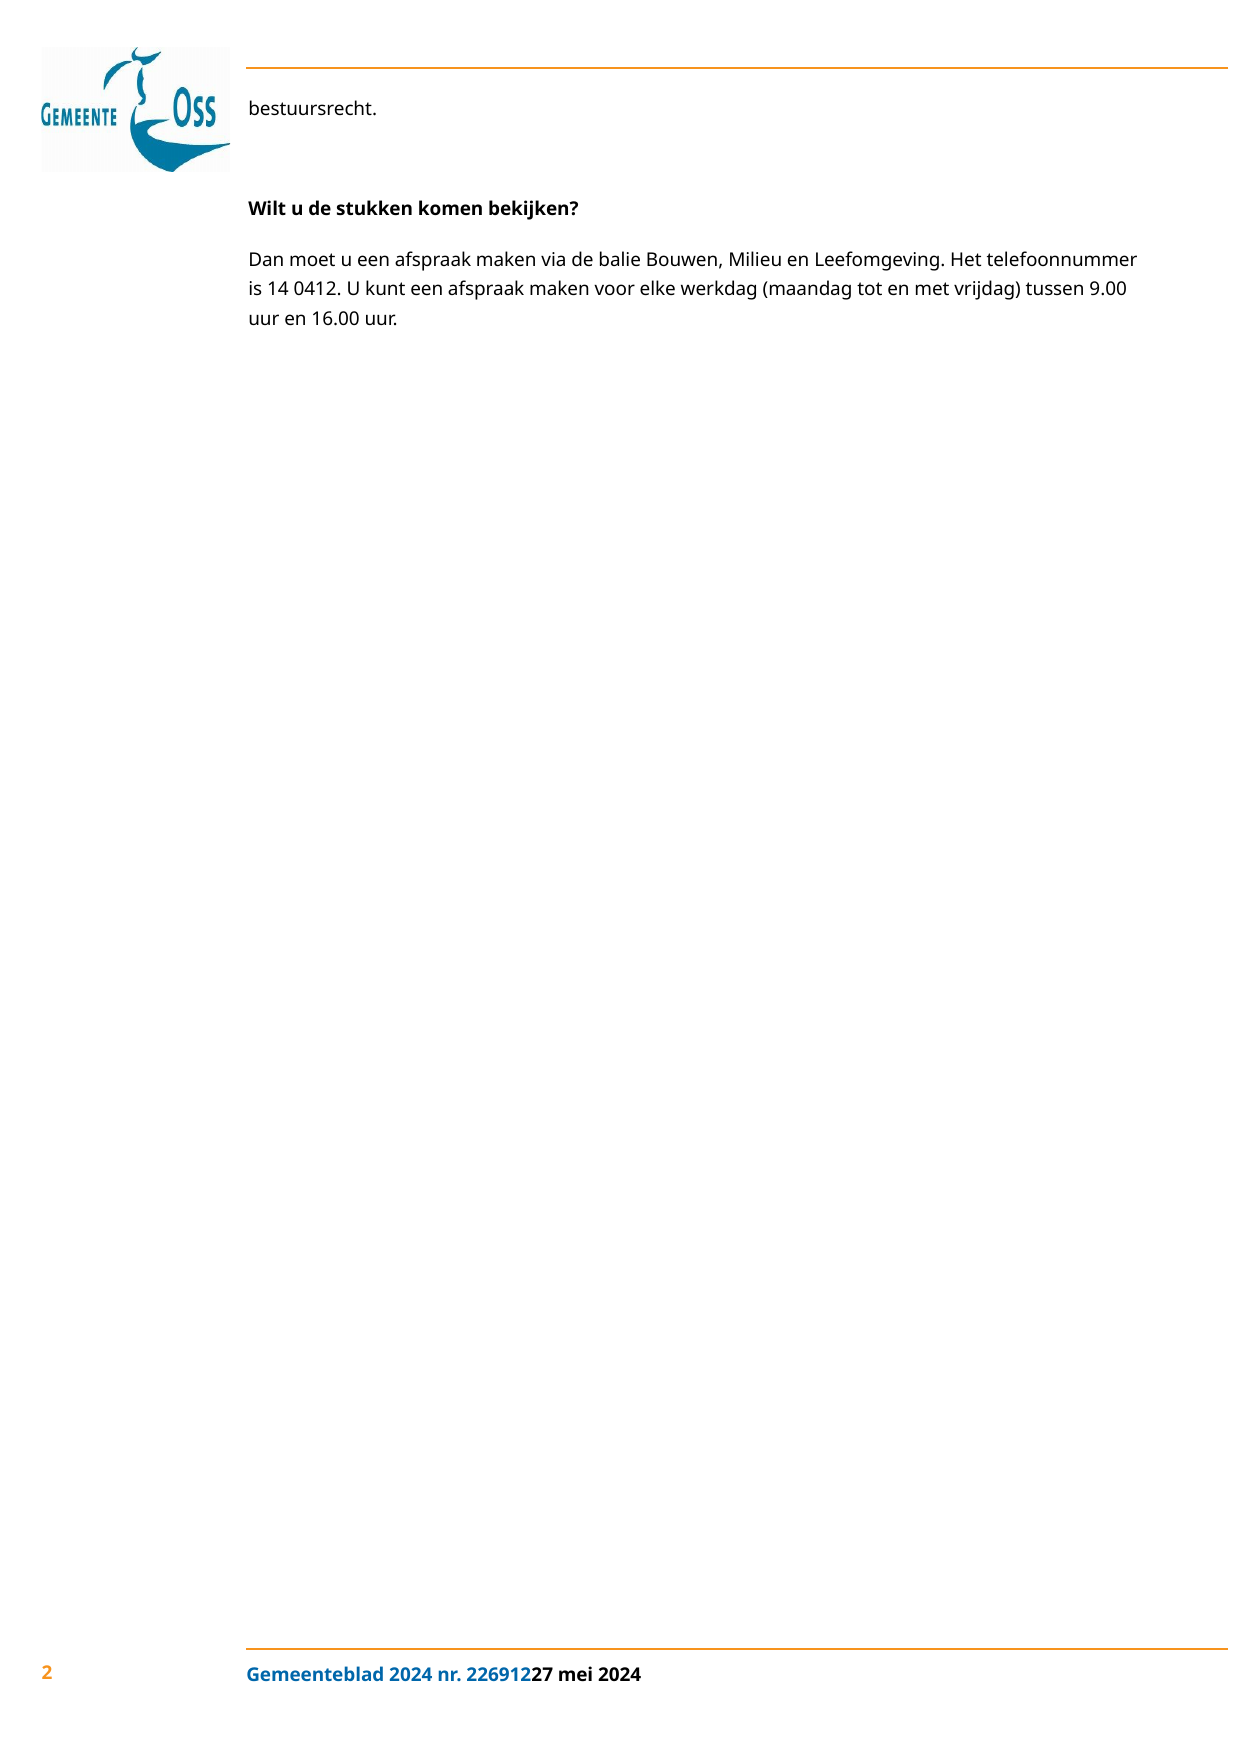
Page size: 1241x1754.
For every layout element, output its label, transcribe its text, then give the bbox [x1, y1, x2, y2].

picture [41, 47, 231, 172]
text Dan moet u een afspraak maken via de balie Bouwen, Milieu en Leefomgeving. Het telefoonnummer is 14 0412. U kunt een afspraak maken voor elke werkdag (maandag tot en met vrijdag) tussen 9.00 uur en 16.00 uur. [248, 246, 1152, 331]
text bestuursrecht. [248, 95, 1152, 121]
text Wilt u de stukken komen bekijken? [248, 196, 1152, 221]
